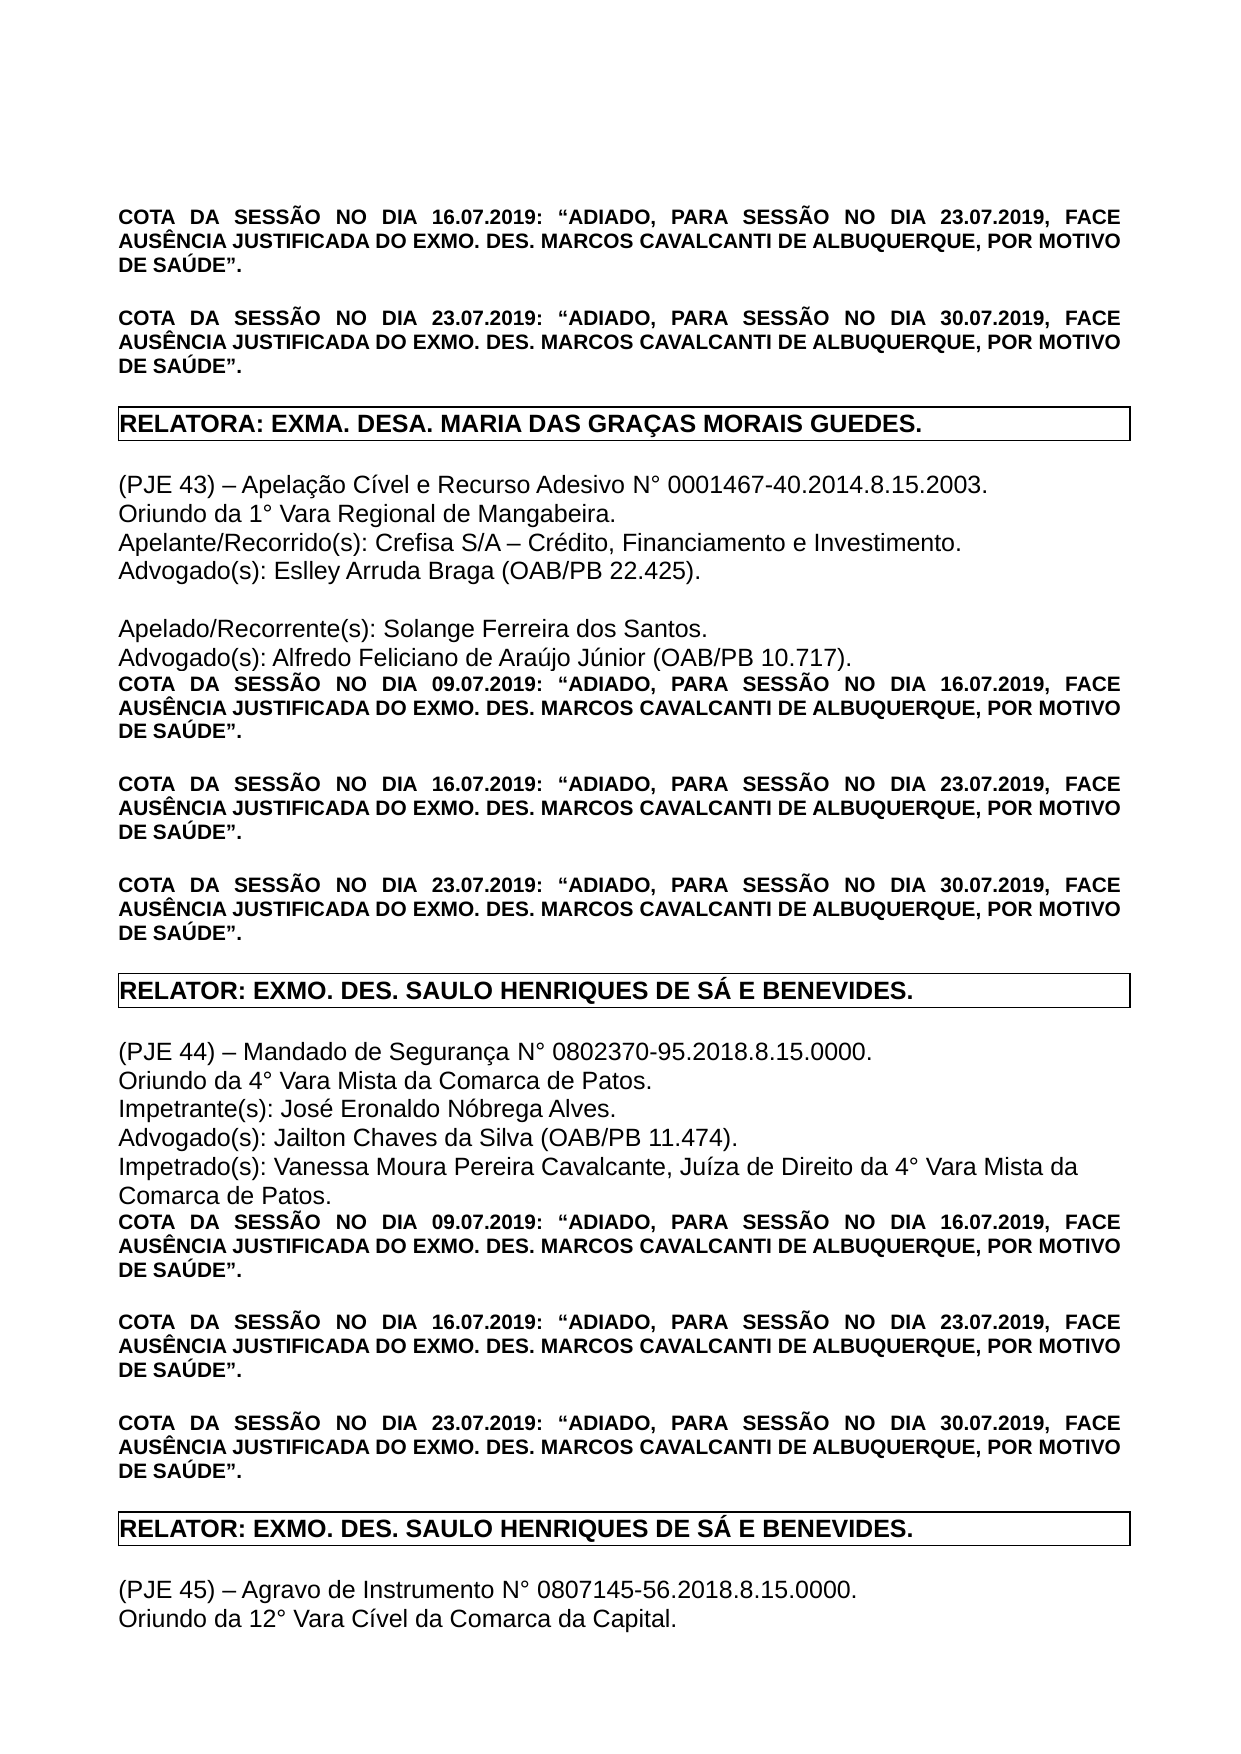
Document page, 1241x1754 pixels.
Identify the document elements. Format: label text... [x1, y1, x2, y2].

text RELATOR: EXMO. DES. SAULO HENRIQUES DE SÁ E BENEVIDES. [119, 1513, 1129, 1545]
text Oriundo da 12° Vara Cível da Comarca da Capital. [118, 1604, 1122, 1633]
text (PJE 45) – Agravo de Instrumento N° 0807145-56.2018.8.15.0000. [118, 1575, 1122, 1604]
text COTA DA SESSÃO NO DIA 16.07.2019: “ADIADO, PARA SESSÃO NO DIA 23.07.2019, FACE AUSÊNCIA JUSTIFICADA DO EXMO. DES. MARCOS CAVALCANTI DE ALBUQUERQUE, POR MOTIVO DE SAÚDE”. [118, 205, 1122, 277]
text (PJE 44) – Mandado de Segurança N° 0802370-95.2018.8.15.0000. [118, 1037, 1122, 1066]
text Advogado(s): Eslley Arruda Braga (OAB/PB 22.425). [118, 556, 1122, 585]
text COTA DA SESSÃO NO DIA 23.07.2019: “ADIADO, PARA SESSÃO NO DIA 30.07.2019, FACE AUSÊNCIA JUSTIFICADA DO EXMO. DES. MARCOS CAVALCANTI DE ALBUQUERQUE, POR MOTIVO DE SAÚDE”. [118, 1411, 1122, 1483]
text Oriundo da 4° Vara Mista da Comarca de Patos. [118, 1066, 1122, 1094]
text Advogado(s): Alfredo Feliciano de Araújo Júnior (OAB/PB 10.717). [118, 643, 1122, 671]
text COTA DA SESSÃO NO DIA 23.07.2019: “ADIADO, PARA SESSÃO NO DIA 30.07.2019, FACE AUSÊNCIA JUSTIFICADA DO EXMO. DES. MARCOS CAVALCANTI DE ALBUQUERQUE, POR MOTIVO DE SAÚDE”. [118, 306, 1122, 378]
text RELATOR: EXMO. DES. SAULO HENRIQUES DE SÁ E BENEVIDES. [119, 974, 1129, 1007]
text COTA DA SESSÃO NO DIA 23.07.2019: “ADIADO, PARA SESSÃO NO DIA 30.07.2019, FACE AUSÊNCIA JUSTIFICADA DO EXMO. DES. MARCOS CAVALCANTI DE ALBUQUERQUE, POR MOTIVO DE SAÚDE”. [118, 873, 1122, 944]
text Impetrante(s): José Eronaldo Nóbrega Alves. [118, 1094, 1122, 1123]
text RELATORA: EXMA. DESA. MARIA DAS GRAÇAS MORAIS GUEDES. [119, 408, 1129, 440]
text Advogado(s): Jailton Chaves da Silva (OAB/PB 11.474). [118, 1123, 1122, 1152]
text COTA DA SESSÃO NO DIA 09.07.2019: “ADIADO, PARA SESSÃO NO DIA 16.07.2019, FACE AUSÊNCIA JUSTIFICADA DO EXMO. DES. MARCOS CAVALCANTI DE ALBUQUERQUE, POR MOTIVO DE SAÚDE”. [118, 1209, 1122, 1281]
text Impetrado(s): Vanessa Moura Pereira Cavalcante, Juíza de Direito da 4° Vara Mista da Comarca de Patos. [118, 1152, 1122, 1209]
text COTA DA SESSÃO NO DIA 09.07.2019: “ADIADO, PARA SESSÃO NO DIA 16.07.2019, FACE AUSÊNCIA JUSTIFICADA DO EXMO. DES. MARCOS CAVALCANTI DE ALBUQUERQUE, POR MOTIVO DE SAÚDE”. [118, 671, 1122, 743]
text Oriundo da 1° Vara Regional de Mangabeira. [118, 499, 1122, 528]
text Apelante/Recorrido(s): Crefisa S/A – Crédito, Financiamento e Investimento. [118, 528, 1122, 556]
text (PJE 43) – Apelação Cível e Recurso Adesivo N° 0001467-40.2014.8.15.2003. [118, 470, 1122, 499]
text COTA DA SESSÃO NO DIA 16.07.2019: “ADIADO, PARA SESSÃO NO DIA 23.07.2019, FACE AUSÊNCIA JUSTIFICADA DO EXMO. DES. MARCOS CAVALCANTI DE ALBUQUERQUE, POR MOTIVO DE SAÚDE”. [118, 772, 1122, 844]
text Apelado/Recorrente(s): Solange Ferreira dos Santos. [118, 614, 1122, 643]
text COTA DA SESSÃO NO DIA 16.07.2019: “ADIADO, PARA SESSÃO NO DIA 23.07.2019, FACE AUSÊNCIA JUSTIFICADA DO EXMO. DES. MARCOS CAVALCANTI DE ALBUQUERQUE, POR MOTIVO DE SAÚDE”. [118, 1310, 1122, 1382]
